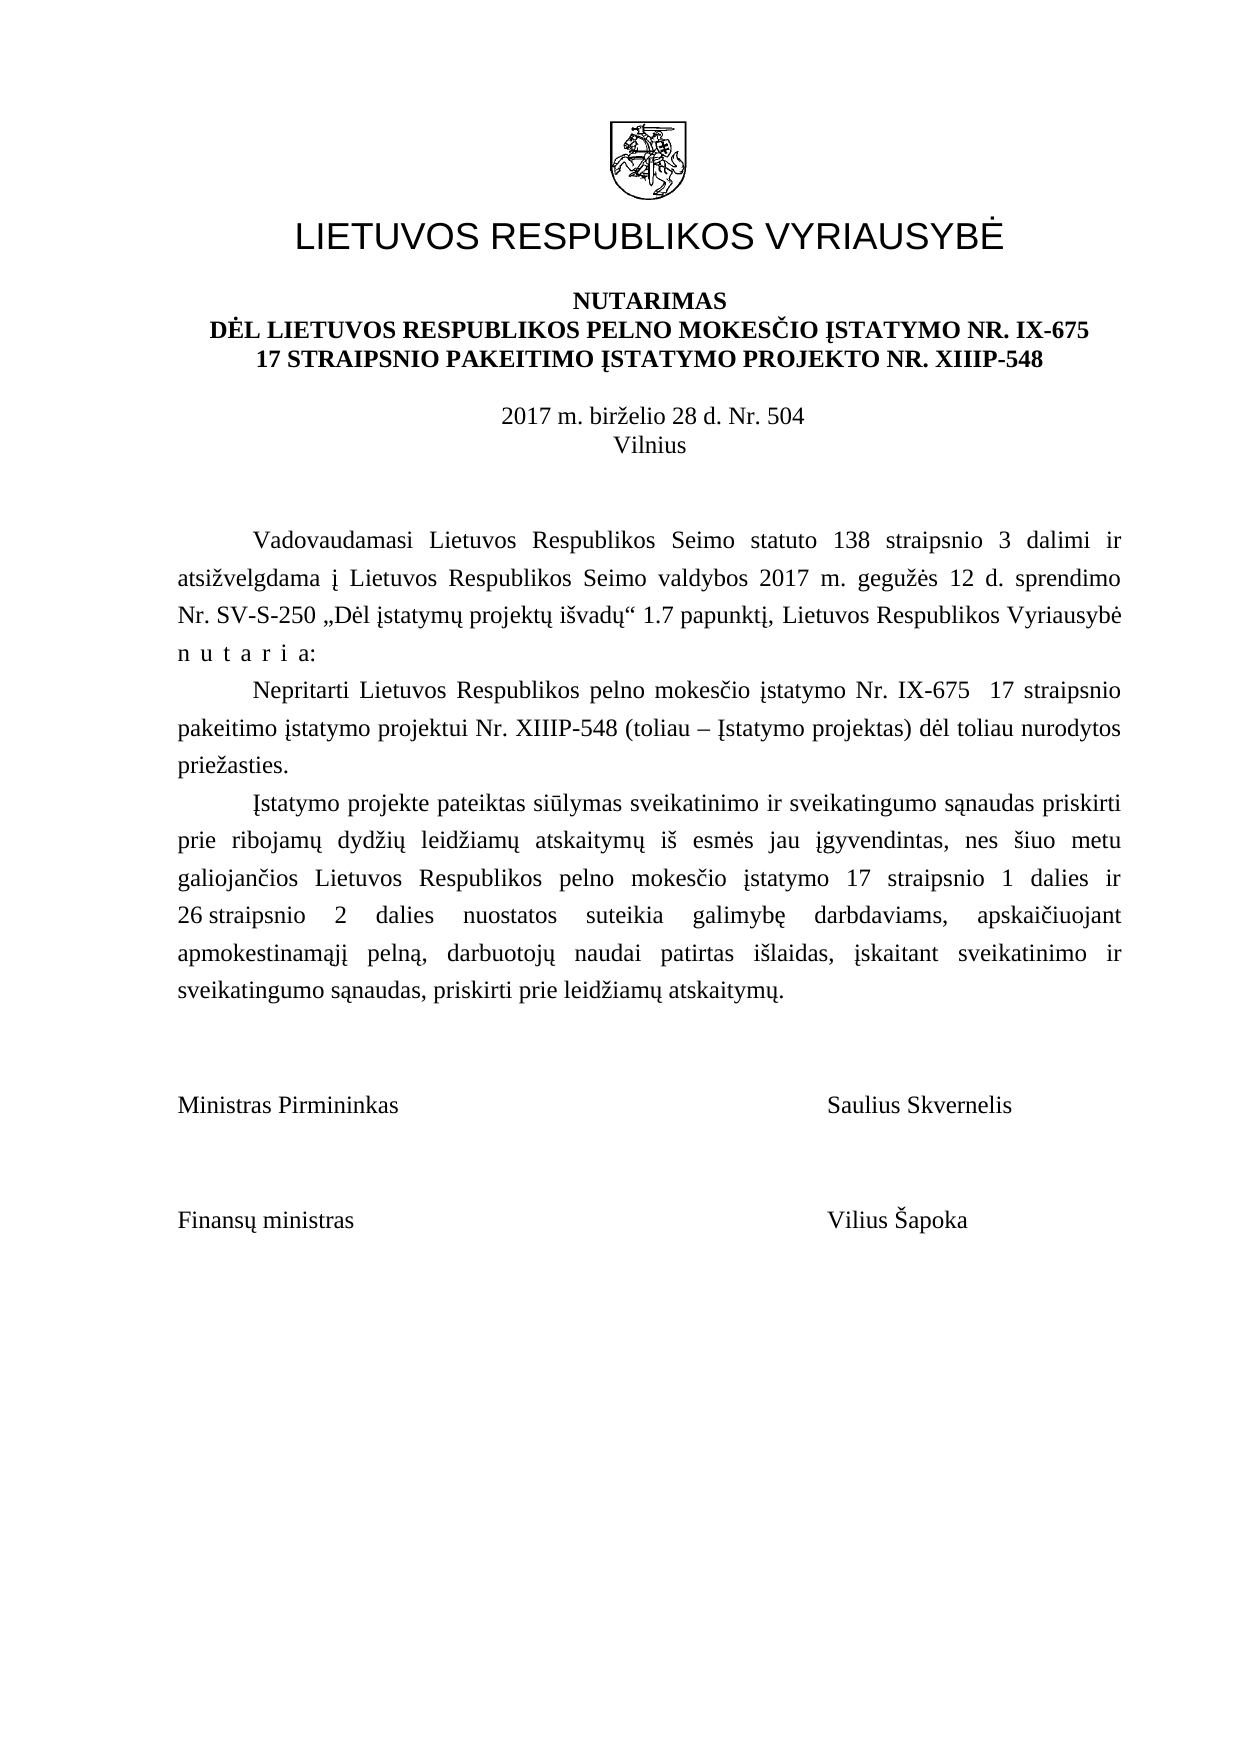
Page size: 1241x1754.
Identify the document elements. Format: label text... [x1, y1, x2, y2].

text DĖL LIETUVOS RESPUBLIKOS PELNO MOKESČIO įstatymo NR. IX-675 17 STRAIPSNIO pakeitimo ĮSTATYMO PROJEKTO NR. XIIIp-548 [177, 315, 1122, 373]
text Lietuvos Respublikos Vyriausybė [177, 214, 1122, 258]
text Ministras Pirmininkas Saulius Skvernelis [177, 1090, 1122, 1119]
text Vadovaudamasi Lietuvos Respublikos Seimo statuto 138 straipsnio 3 dalimi ir atsižvelgdama į Lietuvos Respublikos Seimo valdybos 2017 m. gegužės 12 d. sprendimo Nr. SV-S-250 „Dėl įstatymų projektų išvadų“ 1.7 papunktį, Lietuvos Respublikos Vyriausybė nutaria: [177, 516, 1122, 666]
text Finansų ministras Vilius Šapoka [177, 1205, 1122, 1234]
text Vilnius [177, 430, 1122, 459]
text Nepritarti Lietuvos Respublikos pelno mokesčio įstatymo Nr. IX-675 17 straipsnio pakeitimo įstatymo projektui Nr. XIIIP-548 (toliau – Įstatymo projektas) dėl toliau nurodytos priežasties. [177, 666, 1122, 779]
text Įstatymo projekte pateiktas siūlymas sveikatinimo ir sveikatingumo sąnaudas priskirti prie ribojamų dydžių leidžiamų atskaitymų iš esmės jau įgyvendintas, nes šiuo metu galiojančios Lietuvos Respublikos pelno mokesčio įstatymo 17 straipsnio 1 dalies ir 26 straipsnio 2 dalies nuostatos suteikia galimybę darbdaviams, apskaičiuojant apmokestinamąjį pelną, darbuotojų naudai patirtas išlaidas, įskaitant sveikatinimo ir sveikatingumo sąnaudas, priskirti prie leidžiamų atskaitymų. [177, 779, 1122, 1004]
text nutarimas [177, 286, 1122, 315]
text 2017 m. birželio 28 d. Nr. 504 [177, 401, 1122, 430]
